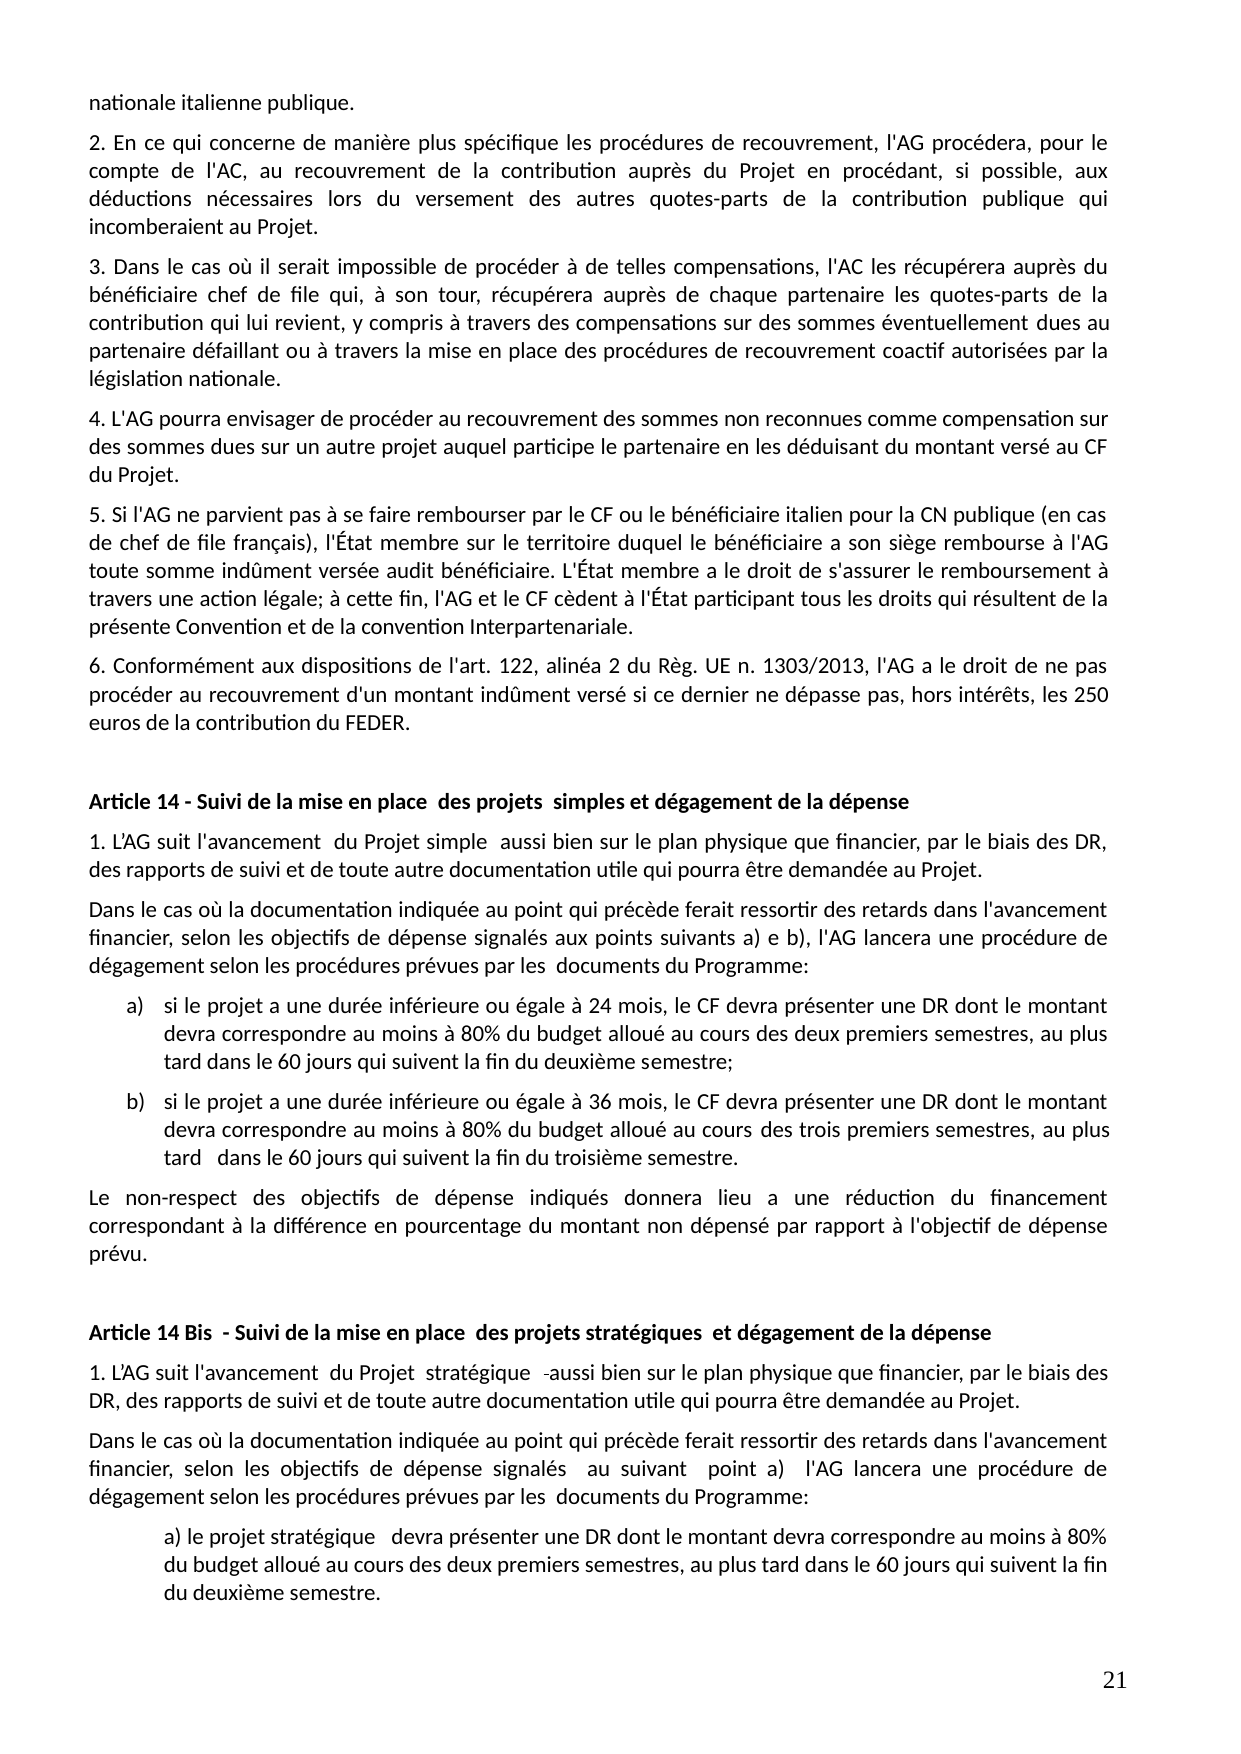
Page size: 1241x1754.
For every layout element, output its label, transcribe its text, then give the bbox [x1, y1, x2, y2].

table_cell Article 14 - Suivi de la mise en place des projets simples et dégagement de la dépense 1. L’AG suit l'avancement du Projet simple aussi bien sur le plan physique que financier, par le biais des DR, des rapports de suivi et de toute autre documentation utile qui pourra être demandée au Projet. Dans le cas où la documentation indiquée au point qui précède ferait ressortir des retards dans l'avancement financier, selon les objectifs de dépense signalés aux points suivants a) e b), l'AG lancera une procédure de dégagement selon les procédures prévues par les documents du Programme: si le projet a une durée inférieure ou égale à 24 mois, le CF devra présenter une DR dont le montant devra correspondre au moins à 80% du budget alloué au cours des deux premiers semestres, au plus tard dans le 60 jours qui suivent la fin du deuxième semestre; si le projet a une durée inférieure ou égale à 36 mois, le CF devra présenter une DR dont le montant devra correspondre au moins à 80% du budget alloué au cours des trois premiers semestres, au plus tard dans le 60 jours qui suivent la fin du troisième semestre. Le non-respect des objectifs de dépense indiqués donnera lieu a une réduction du financement correspondant à la différence en pourcentage du montant non dépensé par rapport à l'objectif de dépense prévu. [83, 781, 1116, 1312]
table_cell nationale italienne publique. 2. En ce qui concerne de manière plus spécifique les procédures de recouvrement, l'AG procédera, pour le compte de l'AC, au recouvrement de la contribution auprès du Projet en procédant, si possible, aux déductions nécessaires lors du versement des autres quotes-parts de la contribution publique qui incomberaient au Projet. 3. Dans le cas où il serait impossible de procéder à de telles compensations, l'AC les récupérera auprès du bénéficiaire chef de file qui, à son tour, récupérera auprès de chaque partenaire les quotes-parts de la contribution qui lui revient, y compris à travers des compensations sur des sommes éventuellement dues au partenaire défaillant ou à travers la mise en place des procédures de recouvrement coactif autorisées par la législation nationale. 4. L'AG pourra envisager de procéder au recouvrement des sommes non reconnues comme compensation sur des sommes dues sur un autre projet auquel participe le partenaire en les déduisant du montant versé au CF du Projet. 5. Si l'AG ne parvient pas à se faire rembourser par le CF ou le bénéficiaire italien pour la CN publique (en cas de chef de file français), l'État membre sur le territoire duquel le bénéficiaire a son siège rembourse à l'AG toute somme indûment versée audit bénéficiaire. L'État membre a le droit de s'assurer le remboursement à travers une action légale; à cette fin, l'AG et le CF cèdent à l'État participant tous les droits qui résultent de la présente Convention et de la convention Interpartenariale. 6. Conformément aux dispositions de l'art. 122, alinéa 2 du Règ. UE n. 1303/2013, l'AG a le droit de ne pas procéder au recouvrement d'un montant indûment versé si ce dernier ne dépasse pas, hors intérêts, les 250 euros de la contribution du FEDER. [83, 83, 1116, 781]
table_cell Article 14 Bis - Suivi de la mise en place des projets stratégiques et dégagement de la dépense 1. L’AG suit l'avancement du Projet stratégique aussi bien sur le plan physique que financier, par le biais des DR, des rapports de suivi et de toute autre documentation utile qui pourra être demandée au Projet. Dans le cas où la documentation indiquée au point qui précède ferait ressortir des retards dans l'avancement financier, selon les objectifs de dépense signalés au suivant point a) l'AG lancera une procédure de dégagement selon les procédures prévues par les documents du Programme: a) le projet stratégique devra présenter une DR dont le montant devra correspondre au moins à 80% du budget alloué au cours des deux premiers semestres, au plus tard dans le 60 jours qui suivent la fin du deuxième semestre. [83, 1312, 1116, 1624]
